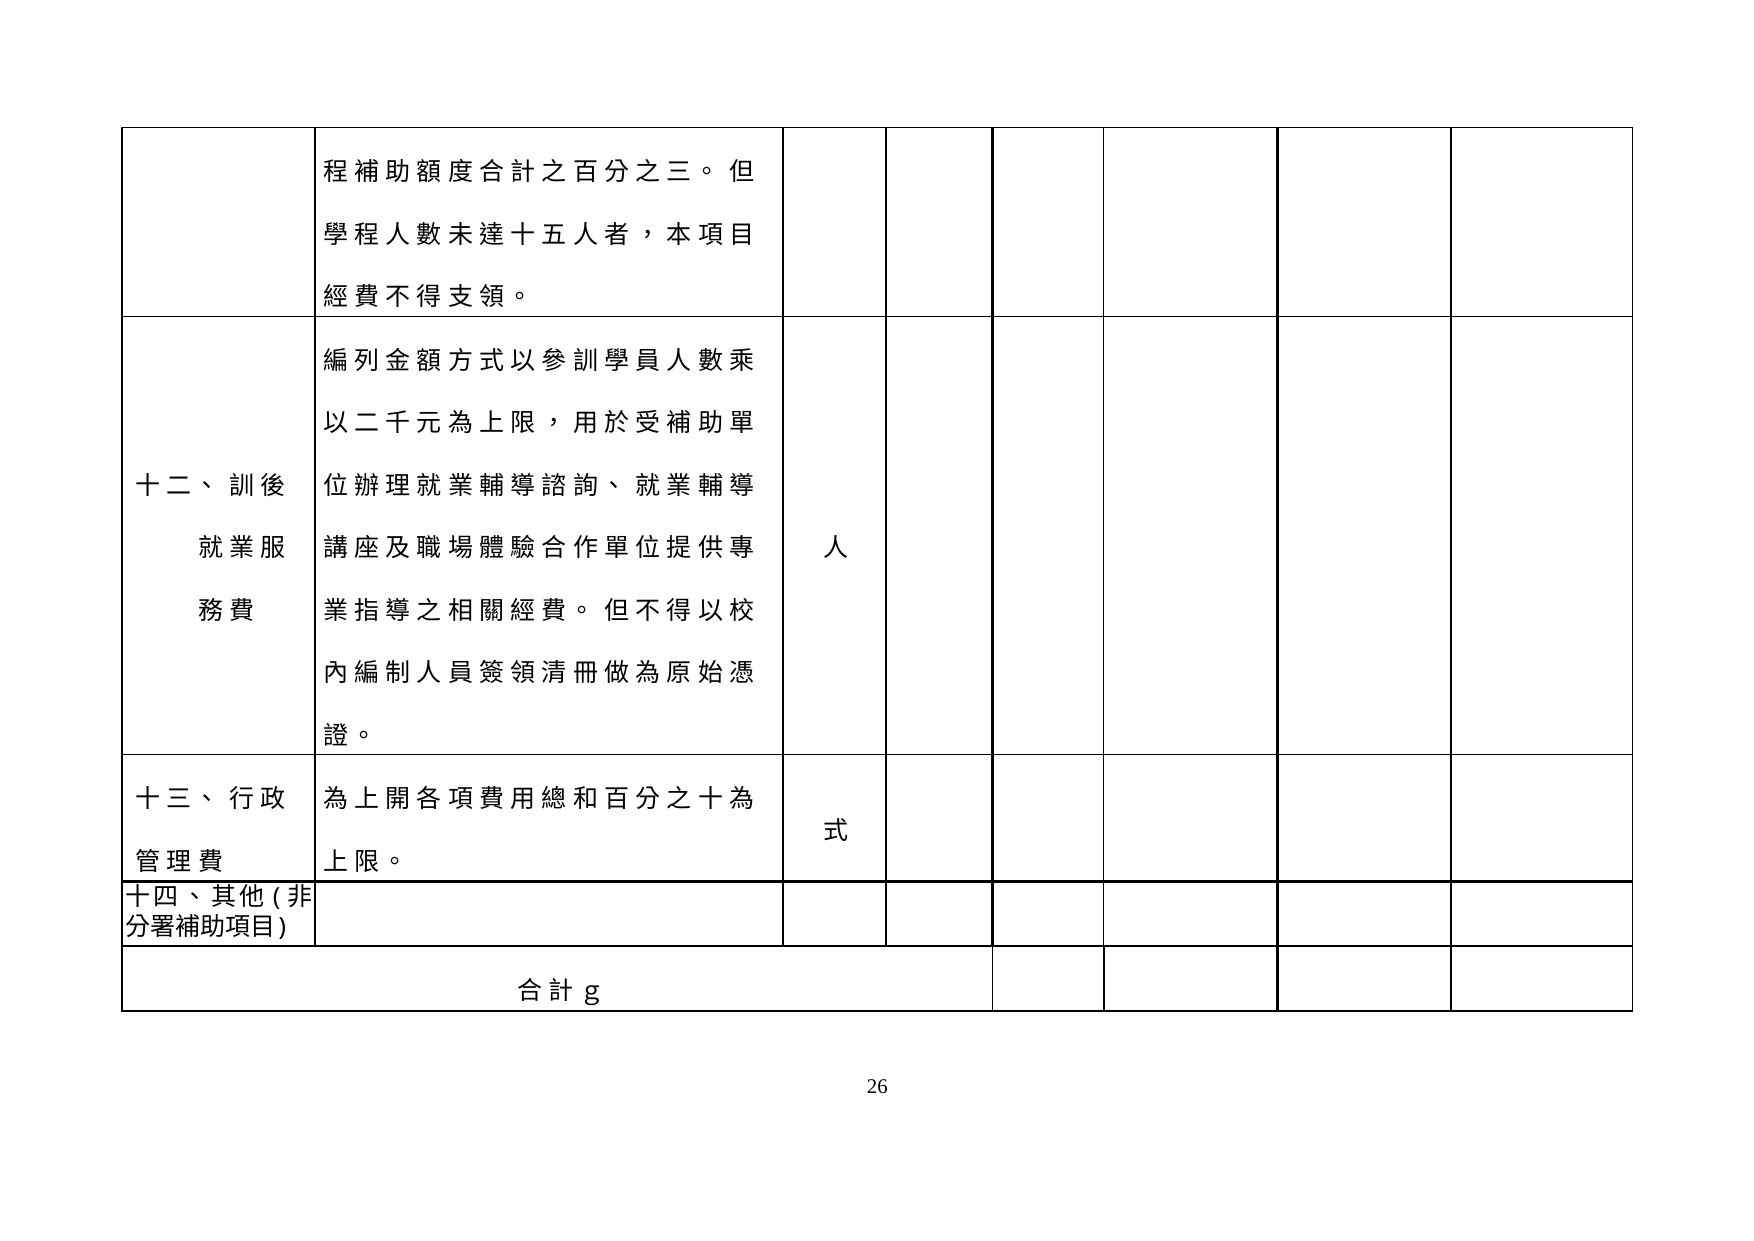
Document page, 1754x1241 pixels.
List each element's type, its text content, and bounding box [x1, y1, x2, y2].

table_cell [994, 317, 1103, 754]
table_cell 編列金額方式以參訓學員人數乘以二千元為上限，用於受補助單位辦理就業輔導諮詢、就業輔導講座及職場體驗合作單位提供專業指導之相關經費。但不得以校內編制人員簽領清冊做為原始憑證。 [316, 317, 782, 754]
table_cell [1279, 883, 1450, 945]
table_cell 十二、訓後就業服務費 [123, 317, 314, 754]
table_cell 十三、行政管理費 [123, 755, 314, 880]
table_cell [1452, 883, 1632, 945]
table_cell [1452, 128, 1632, 316]
table_cell [887, 755, 991, 880]
table_cell [1452, 755, 1632, 880]
table_cell [1452, 947, 1632, 1009]
table_cell [994, 755, 1103, 880]
table_cell 人 [784, 317, 885, 754]
table_cell [316, 883, 782, 945]
table_cell [123, 128, 314, 316]
table_cell [1104, 317, 1276, 754]
table_cell [994, 128, 1103, 316]
table_cell [1279, 755, 1450, 880]
table_cell [993, 947, 1103, 1009]
table_cell [887, 883, 991, 945]
table_cell [784, 883, 885, 945]
table_cell [1279, 947, 1450, 1009]
table_cell [1104, 755, 1276, 880]
table_cell 為上開各項費用總和百分之十為上限。 [316, 755, 782, 880]
table_cell [887, 128, 991, 316]
table_cell [1279, 128, 1450, 316]
table_cell [1104, 128, 1276, 316]
table_cell [784, 128, 885, 316]
table_cell [1104, 883, 1276, 945]
table_cell [1452, 317, 1632, 754]
table_cell [1105, 947, 1276, 1009]
table_cell [887, 317, 991, 754]
table_cell 十四、其他(非分署補助項目) [123, 883, 314, 945]
table_cell [994, 883, 1103, 945]
table_cell [1279, 317, 1450, 754]
table_cell 程補助額度合計之百分之三。但學程人數未達十五人者，本項目經費不得支領。 [316, 128, 782, 316]
table_cell 合計ｇ [123, 947, 992, 1009]
table_cell 式 [784, 755, 885, 880]
